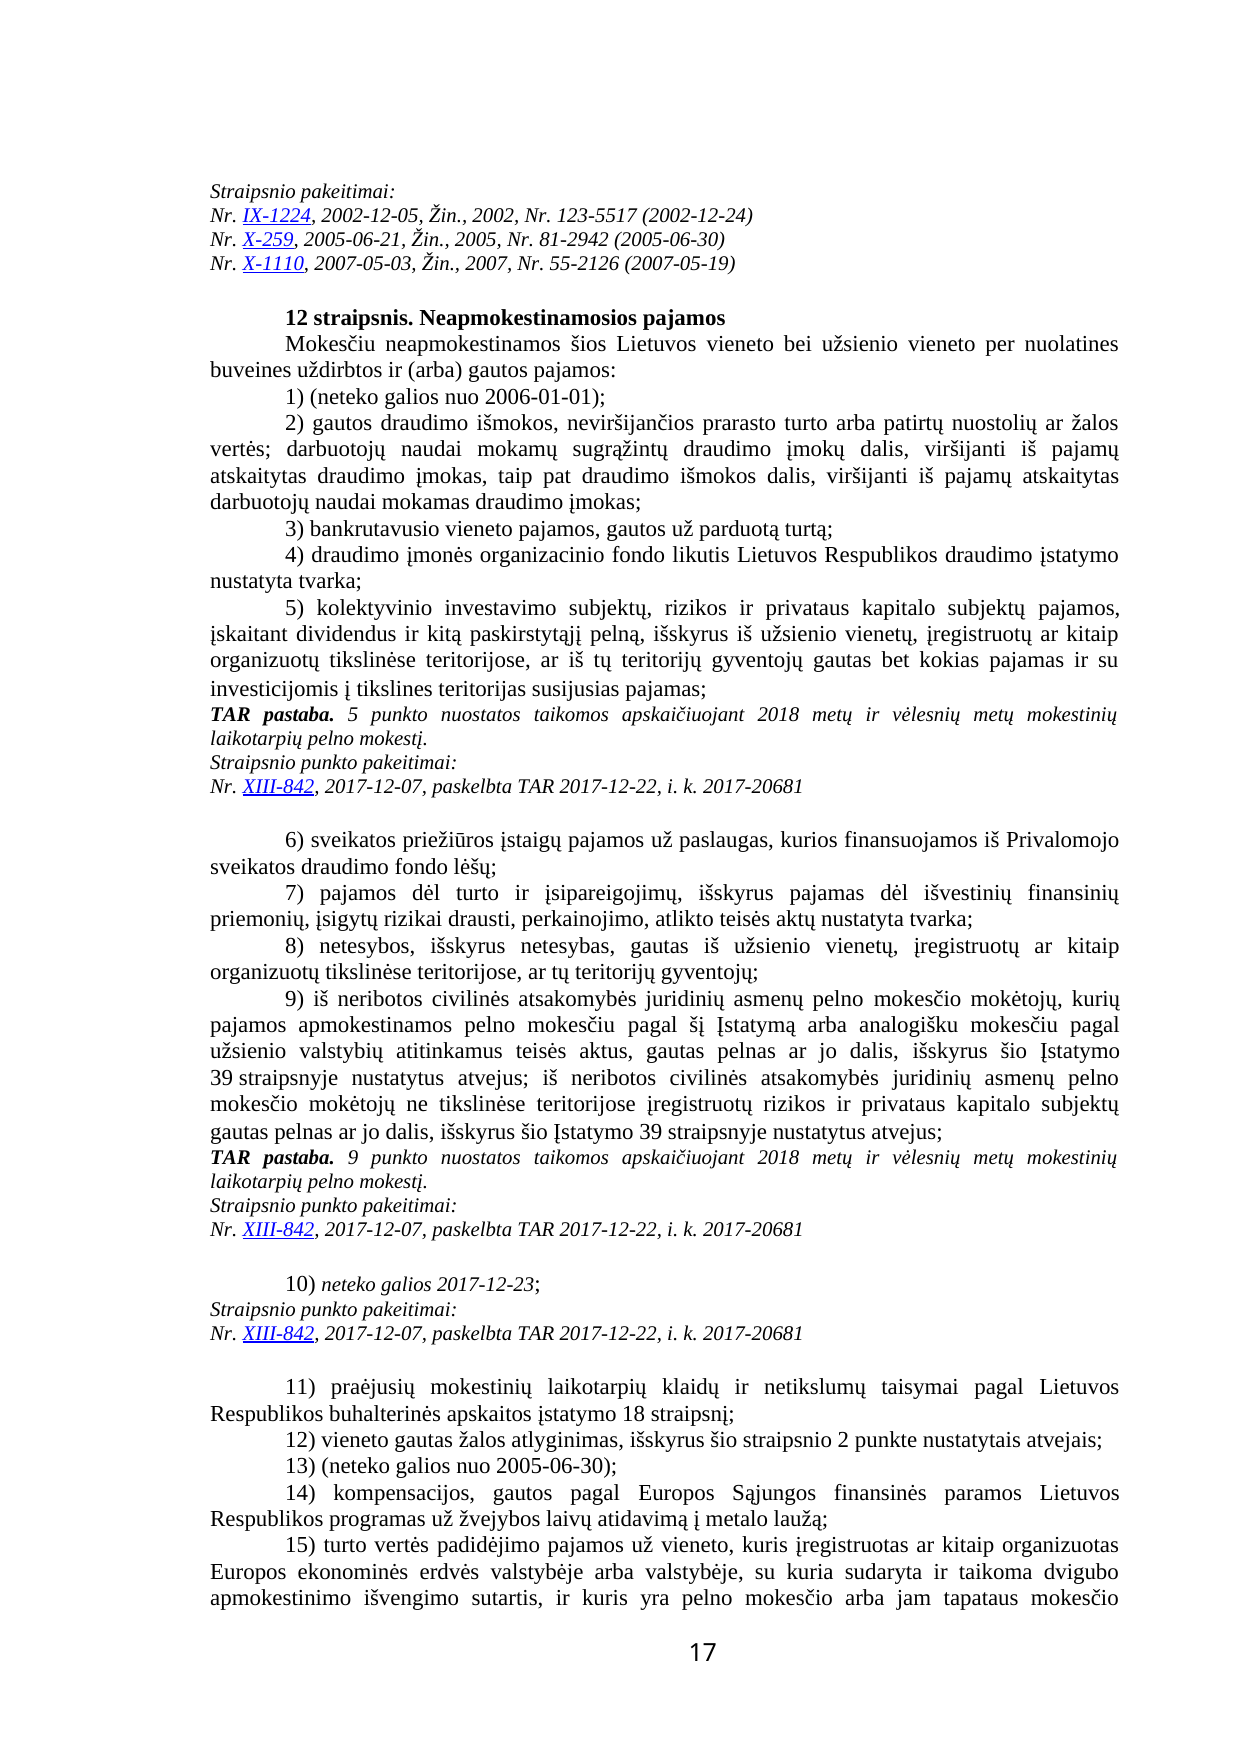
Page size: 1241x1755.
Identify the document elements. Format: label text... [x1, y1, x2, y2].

text 11) praėjusių mokestinių laikotarpių klaidų ir netikslumų taisymai pagal Lietuvos Respublikos buhalterinės apskaitos įstatymo 18 straipsnį; [210, 1373, 1120, 1426]
text 4) draudimo įmonės organizacinio fondo likutis Lietuvos Respublikos draudimo įstatymo nustatyta tvarka; [210, 541, 1120, 594]
text 13) (neteko galios nuo 2005-06-30); [210, 1452, 1120, 1479]
text Mokesčiu neapmokestinamos šios Lietuvos vieneto bei užsienio vieneto per nuolatines buveines uždirbtos ir (arba) gautos pajamos: [210, 330, 1120, 383]
text 7) pajamos dėl turto ir įsipareigojimų, išskyrus pajamas dėl išvestinių finansinių priemonių, įsigytų rizikai drausti, perkainojimo, atlikto teisės aktų nustatyta tvarka; [210, 879, 1120, 932]
text 10) neteko galios 2017-12-23; [210, 1270, 1120, 1296]
text 12) vieneto gautas žalos atlyginimas, išskyrus šio straipsnio 2 punkte nustatytais atvejais; [210, 1426, 1120, 1452]
text Straipsnio punkto pakeitimai: [210, 1296, 1120, 1321]
text 15) turto vertės padidėjimo pajamos už vieneto, kuris įregistruotas ar kitaip organizuotas Europos ekonominės erdvės valstybėje arba valstybėje, su kuria sudaryta ir taikoma dvigubo apmokestinimo išvengimo sutartis, ir kuris yra pelno mokesčio arba jam tapataus mokesčio [210, 1531, 1120, 1611]
text 8) netesybos, išskyrus netesybas, gautas iš užsienio vienetų, įregistruotų ar kitaip organizuotų tikslinėse teritorijose, ar tų teritorijų gyventojų; [210, 932, 1120, 984]
text Nr. XIII-842, 2017-12-07, paskelbta TAR 2017-12-22, i. k. 2017-20681 [210, 1321, 1120, 1344]
text 2) gautos draudimo išmokos, neviršijančios prarasto turto arba patirtų nuostolių ar žalos vertės; darbuotojų naudai mokamų sugrąžintų draudimo įmokų dalis, viršijanti iš pajamų atskaitytas draudimo įmokas, taip pat draudimo išmokos dalis, viršijanti iš pajamų atskaitytas darbuotojų naudai mokamas draudimo įmokas; [210, 409, 1120, 514]
text Nr. X-1110, 2007-05-03, Žin., 2007, Nr. 55-2126 (2007-05-19) [210, 251, 1120, 275]
text 1) (neteko galios nuo 2006-01-01); [210, 383, 1120, 409]
text Nr. X-259, 2005-06-21, Žin., 2005, Nr. 81-2942 (2005-06-30) [210, 227, 1120, 251]
text Nr. XIII-842, 2017-12-07, paskelbta TAR 2017-12-22, i. k. 2017-20681 [210, 1217, 1120, 1241]
text TAR pastaba. 9 punkto nuostatos taikomos apskaičiuojant 2018 metų ir vėlesnių metų mokestinių laikotarpių pelno mokestį. [210, 1145, 1120, 1193]
text Straipsnio punkto pakeitimai: [210, 749, 1120, 774]
text 14) kompensacijos, gautos pagal Europos Sąjungos finansinės paramos Lietuvos Respublikos programas už žvejybos laivų atidavimą į metalo laužą; [210, 1479, 1120, 1531]
text Straipsnio pakeitimai: [210, 179, 1120, 203]
text TAR pastaba. 5 punkto nuostatos taikomos apskaičiuojant 2018 metų ir vėlesnių metų mokestinių laikotarpių pelno mokestį. [210, 701, 1120, 749]
text Nr. IX-1224, 2002-12-05, Žin., 2002, Nr. 123-5517 (2002-12-24) [210, 203, 1120, 227]
text Nr. XIII-842, 2017-12-07, paskelbta TAR 2017-12-22, i. k. 2017-20681 [210, 774, 1120, 798]
text 12 straipsnis. Neapmokestinamosios pajamos [210, 304, 1120, 330]
text 6) sveikatos priežiūros įstaigų pajamos už paslaugas, kurios finansuojamos iš Privalomojo sveikatos draudimo fondo lėšų; [210, 826, 1120, 879]
text Straipsnio punkto pakeitimai: [210, 1193, 1120, 1217]
text 3) bankrutavusio vieneto pajamos, gautos už parduotą turtą; [210, 514, 1120, 541]
text 9) iš neribotos civilinės atsakomybės juridinių asmenų pelno mokesčio mokėtojų, kurių pajamos apmokestinamos pelno mokesčiu pagal šį Įstatymą arba analogišku mokesčiu pagal užsienio valstybių atitinkamus teisės aktus, gautas pelnas ar jo dalis, išskyrus šio Įstatymo 39 straipsnyje nustatytus atvejus; iš neribotos civilinės atsakomybės juridinių asmenų pelno mokesčio mokėtojų ne tikslinėse teritorijose įregistruotų rizikos ir privataus kapitalo subjektų gautas pelnas ar jo dalis, išskyrus šio Įstatymo 39 straipsnyje nustatytus atvejus; [210, 984, 1120, 1145]
text 5) kolektyvinio investavimo subjektų, rizikos ir privataus kapitalo subjektų pajamos, įskaitant dividendus ir kitą paskirstytąjį pelną, išskyrus iš užsienio vienetų, įregistruotų ar kitaip organizuotų tikslinėse teritorijose, ar iš tų teritorijų gyventojų gautas bet kokias pajamas ir su investicijomis į tikslines teritorijas susijusias pajamas; [210, 594, 1120, 701]
